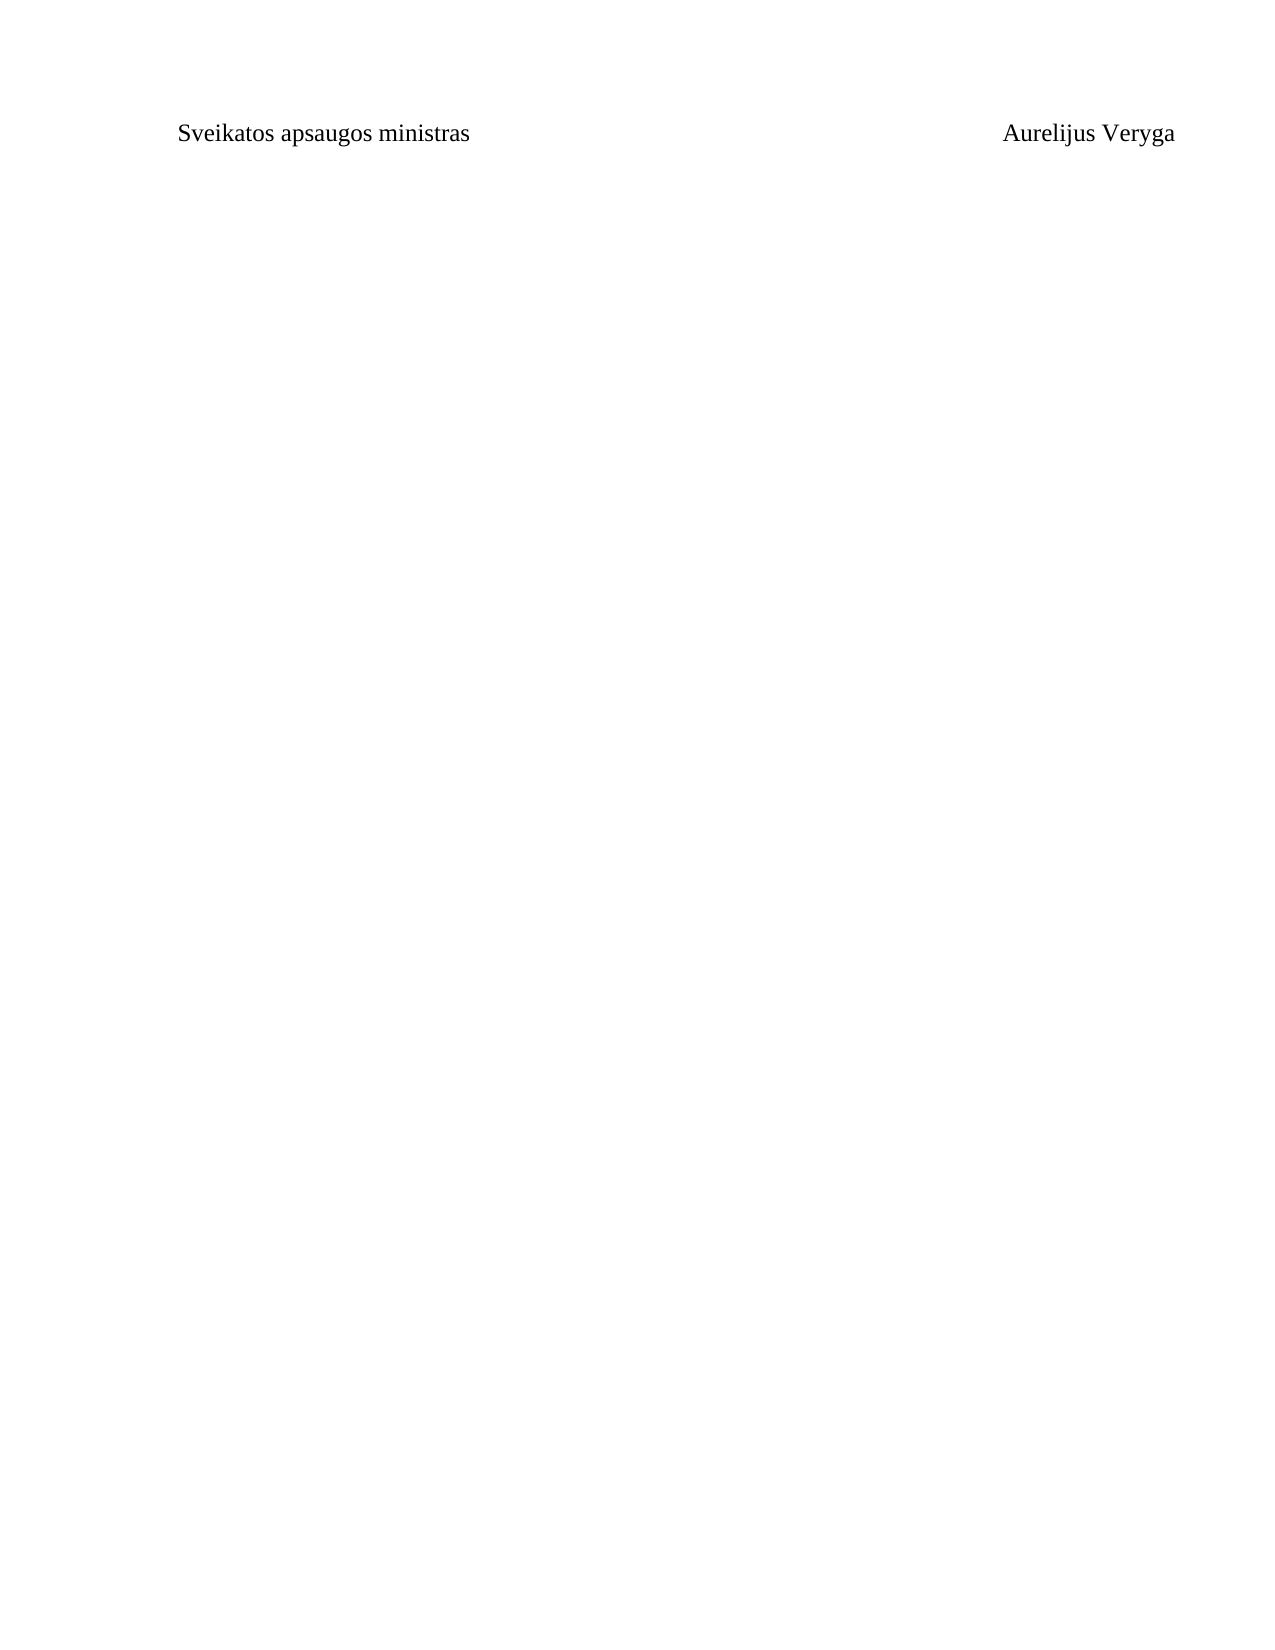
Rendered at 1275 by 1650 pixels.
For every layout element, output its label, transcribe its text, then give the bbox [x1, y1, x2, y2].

text Sveikatos apsaugos ministras Aurelijus Veryga [177, 118, 1216, 147]
